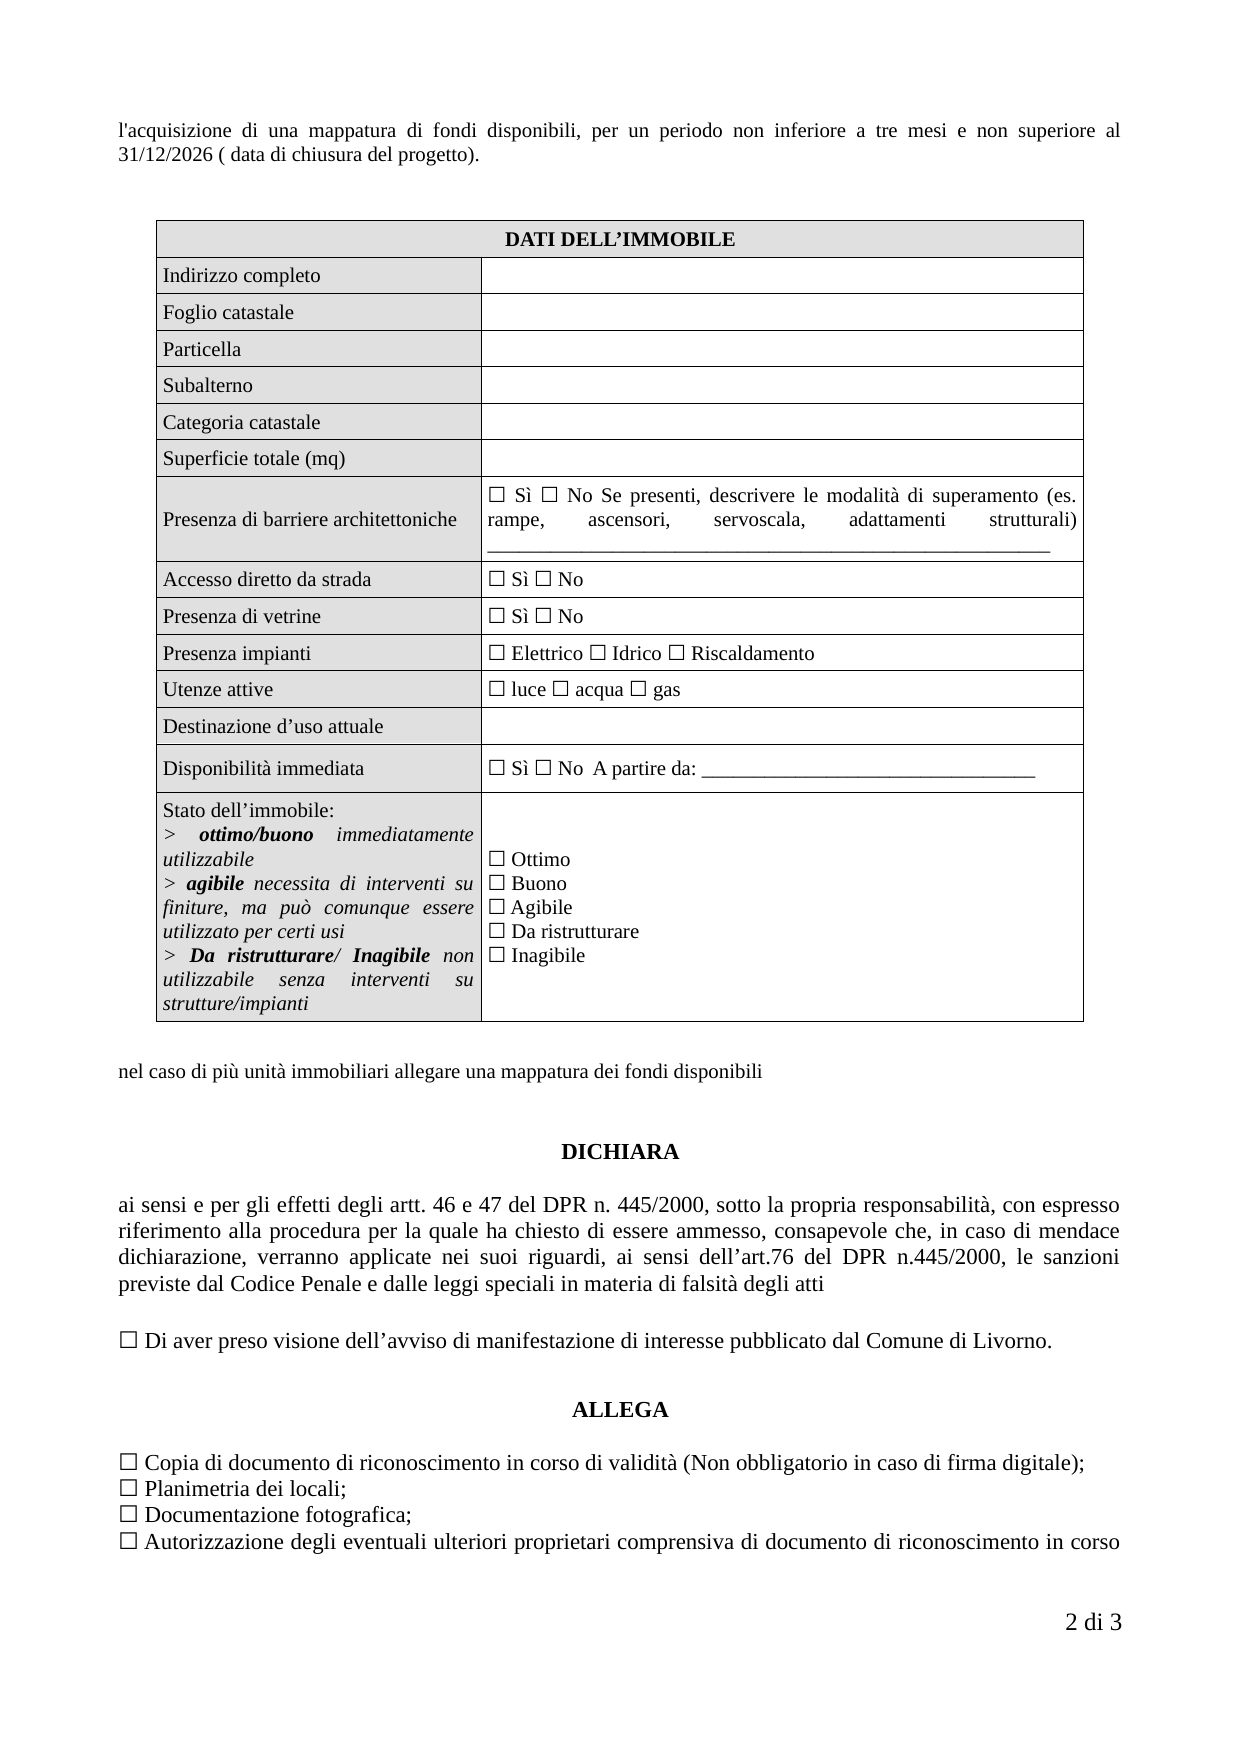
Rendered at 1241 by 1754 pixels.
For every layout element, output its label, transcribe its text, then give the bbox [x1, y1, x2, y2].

text ☐ Di aver preso visione dell’avviso di manifestazione di interesse pubblicato dal Comune di Livorno. [118, 1327, 1122, 1353]
table_cell ☐ Elettrico ☐ Idrico ☐ Riscaldamento [482, 635, 1083, 670]
table_cell ☐ Sì ☐ No [482, 562, 1083, 597]
table_cell ☐ luce ☐ acqua ☐ gas [482, 671, 1083, 707]
table_cell Foglio catastale [157, 294, 481, 330]
text ☐ Autorizzazione degli eventuali ulteriori proprietari comprensiva di documento di riconoscimento in corso [118, 1528, 1122, 1554]
table_header DATI DELL’IMMOBILE [157, 221, 1083, 257]
table_cell ☐ Ottimo ☐ Buono ☐ Agibile ☐ Da ristrutturare ☐ Inagibile [482, 793, 1083, 1021]
text ☐ Documentazione fotografica; [118, 1502, 1122, 1528]
text ☐ Copia di documento di riconoscimento in corso di validità (Non obbligatorio in caso di firma digitale); [118, 1449, 1122, 1475]
table_cell Stato dell’immobile: > ottimo/buono immediatamente utilizzabile > agibile necessita di interventi su finiture, ma può comunque essere utilizzato per certi usi > Da ristrutturare/ Inagibile non utilizzabile senza interventi su strutture/impianti [157, 793, 481, 1021]
table_cell Presenza impianti [157, 635, 481, 670]
text ALLEGA [118, 1396, 1122, 1422]
table_cell Categoria catastale [157, 404, 481, 439]
table_cell [482, 331, 1083, 366]
table_cell [482, 708, 1083, 743]
table_cell Utenze attive [157, 671, 481, 707]
table_cell Subalterno [157, 367, 481, 403]
text nel caso di più unità immobiliari allegare una mappatura dei fondi disponibili [118, 1058, 1122, 1083]
text ☐ Planimetria dei locali; [118, 1475, 1122, 1502]
table_cell [482, 258, 1083, 293]
table_cell Superficie totale (mq) [157, 440, 481, 476]
table_cell Particella [157, 331, 481, 366]
table_cell Presenza di barriere architettoniche [157, 477, 481, 561]
table_cell Destinazione d’uso attuale [157, 708, 481, 743]
table_cell Disponibilità immediata [157, 745, 481, 792]
table_cell Accesso diretto da strada [157, 562, 481, 597]
table_cell ☐ Sì ☐ No Se presenti, descrivere le modalità di superamento (es. rampe, ascensori, servoscala, adattamenti strutturali) ______________________________________________________ [482, 477, 1083, 561]
table_cell [482, 367, 1083, 403]
table_cell ☐ Sì ☐ No A partire da: ________________________________ [482, 745, 1083, 792]
table_cell [482, 404, 1083, 439]
text l'acquisizione di una mappatura di fondi disponibili, per un periodo non inferiore a tre mesi e non superiore al 31/12/2026 ( data di chiusura del progetto). [118, 118, 1122, 166]
table_cell ☐ Sì ☐ No [482, 598, 1083, 634]
table_cell Indirizzo completo [157, 258, 481, 293]
table_cell [482, 440, 1083, 476]
text DICHIARA [118, 1138, 1122, 1164]
table_cell [482, 294, 1083, 330]
text ai sensi e per gli effetti degli artt. 46 e 47 del DPR n. 445/2000, sotto la propria responsabilità, con espresso riferimento alla procedura per la quale ha chiesto di essere ammesso, consapevole che, in caso di mendace dichiarazione, verranno applicate nei suoi riguardi, ai sensi dell’art.76 del DPR n.445/2000, le sanzioni previste dal Codice Penale e dalle leggi speciali in materia di falsità degli atti [118, 1191, 1122, 1296]
table_cell Presenza di vetrine [157, 598, 481, 634]
